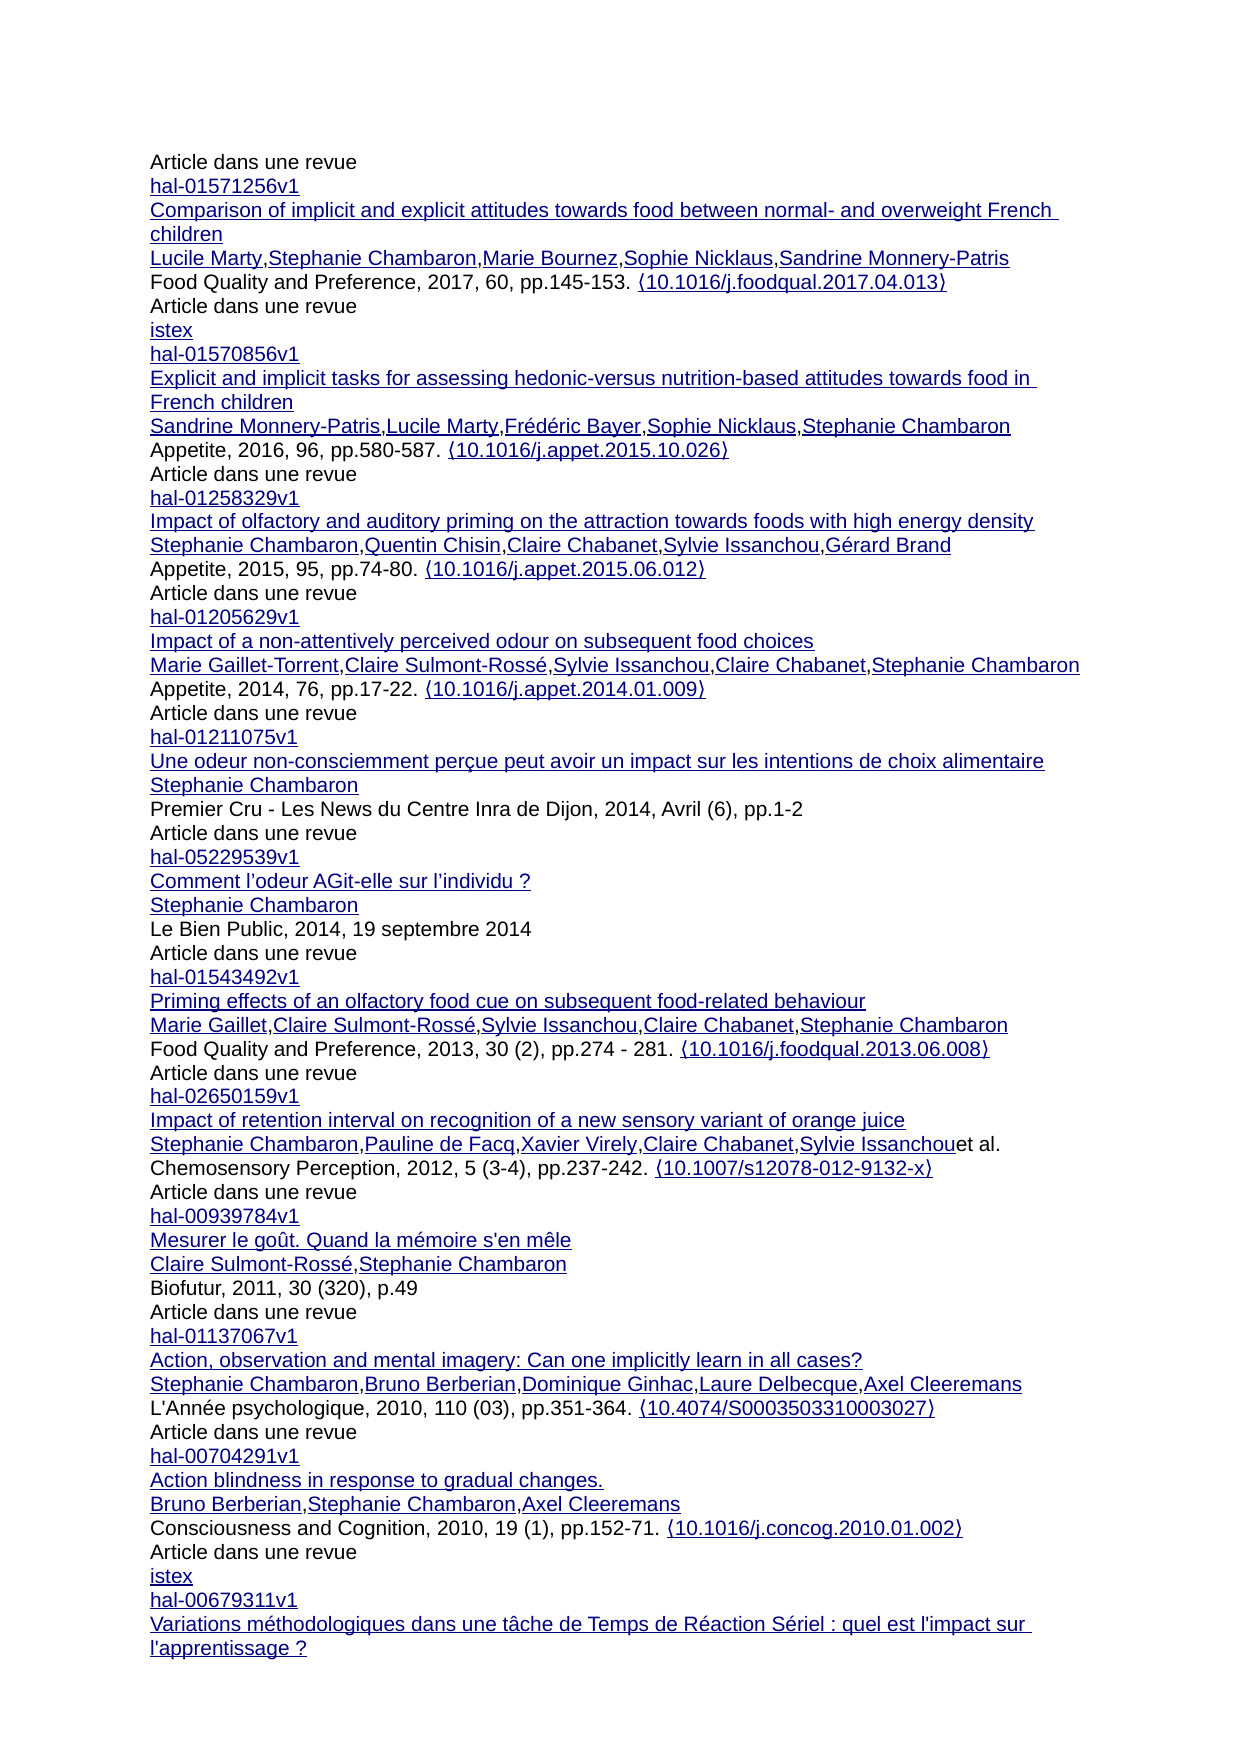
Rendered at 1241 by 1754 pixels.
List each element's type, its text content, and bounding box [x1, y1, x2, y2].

table_cell Action, observation and mental imagery: Can one implicitly learn in all cases? Stephanie Chambaron,Bruno Berberian,Dominique Ginhac,Laure Delbecque,Axel Cleeremans L'Année psychologique, 2010, 110 (03), pp.351-364. ⟨10.4074/S0003503310003027⟩ Article dans une revue hal-00704291v1 [150, 1348, 1090, 1468]
table_cell Mesurer le goût. Quand la mémoire s'en mêle Claire Sulmont-Rossé,Stephanie Chambaron Biofutur, 2011, 30 (320), p.49 Article dans une revue hal-01137067v1 [150, 1228, 1090, 1348]
table_cell Action blindness in response to gradual changes. Bruno Berberian,Stephanie Chambaron,Axel Cleeremans Consciousness and Cognition, 2010, 19 (1), pp.152-71. ⟨10.1016/j.concog.2010.01.002⟩ Article dans une revue istex hal-00679311v1 [150, 1468, 1090, 1611]
table_cell Comment l’odeur AGit-elle sur l’individu ? Stephanie Chambaron Le Bien Public, 2014, 19 septembre 2014 Article dans une revue hal-01543492v1 [150, 869, 1090, 988]
table_cell Impact of olfactory and auditory priming on the attraction towards foods with high energy density Stephanie Chambaron,Quentin Chisin,Claire Chabanet,Sylvie Issanchou,Gérard Brand Appetite, 2015, 95, pp.74-80. ⟨10.1016/j.appet.2015.06.012⟩ Article dans une revue hal-01205629v1 [150, 509, 1090, 629]
table_cell Comparison of implicit and explicit attitudes towards food between normal- and overweight French children Lucile Marty,Stephanie Chambaron,Marie Bournez,Sophie Nicklaus,Sandrine Monnery-Patris Food Quality and Preference, 2017, 60, pp.145-153. ⟨10.1016/j.foodqual.2017.04.013⟩ Article dans une revue istex hal-01570856v1 [150, 198, 1090, 366]
table_cell Explicit and implicit tasks for assessing hedonic-versus nutrition-based attitudes towards food in French children Sandrine Monnery-Patris,Lucile Marty,Frédéric Bayer,Sophie Nicklaus,Stephanie Chambaron Appetite, 2016, 96, pp.580-587. ⟨10.1016/j.appet.2015.10.026⟩ Article dans une revue hal-01258329v1 [150, 366, 1090, 509]
table_cell Variations méthodologiques dans une tâche de Temps de Réaction Sériel : quel est l'impact sur l'apprentissage ? [150, 1611, 1090, 1659]
table_cell Article dans une revue hal-01571256v1 [150, 150, 1090, 198]
table_cell Priming effects of an olfactory food cue on subsequent food-related behaviour Marie Gaillet,Claire Sulmont-Rossé,Sylvie Issanchou,Claire Chabanet,Stephanie Chambaron Food Quality and Preference, 2013, 30 (2), pp.274 - 281. ⟨10.1016/j.foodqual.2013.06.008⟩ Article dans une revue hal-02650159v1 [150, 989, 1090, 1108]
table_cell Impact of a non-attentively perceived odour on subsequent food choices Marie Gaillet-Torrent,Claire Sulmont-Rossé,Sylvie Issanchou,Claire Chabanet,Stephanie Chambaron Appetite, 2014, 76, pp.17-22. ⟨10.1016/j.appet.2014.01.009⟩ Article dans une revue hal-01211075v1 [150, 629, 1090, 749]
table_cell Impact of retention interval on recognition of a new sensory variant of orange juice Stephanie Chambaron,Pauline de Facq,Xavier Virely,Claire Chabanet,Sylvie Issanchouet al. Chemosensory Perception, 2012, 5 (3-4), pp.237-242. ⟨10.1007/s12078-012-9132-x⟩ Article dans une revue hal-00939784v1 [150, 1108, 1090, 1228]
table_cell Une odeur non-consciemment perçue peut avoir un impact sur les intentions de choix alimentaire Stephanie Chambaron Premier Cru - Les News du Centre Inra de Dijon, 2014, Avril (6), pp.1-2 Article dans une revue hal-05229539v1 [150, 749, 1090, 869]
